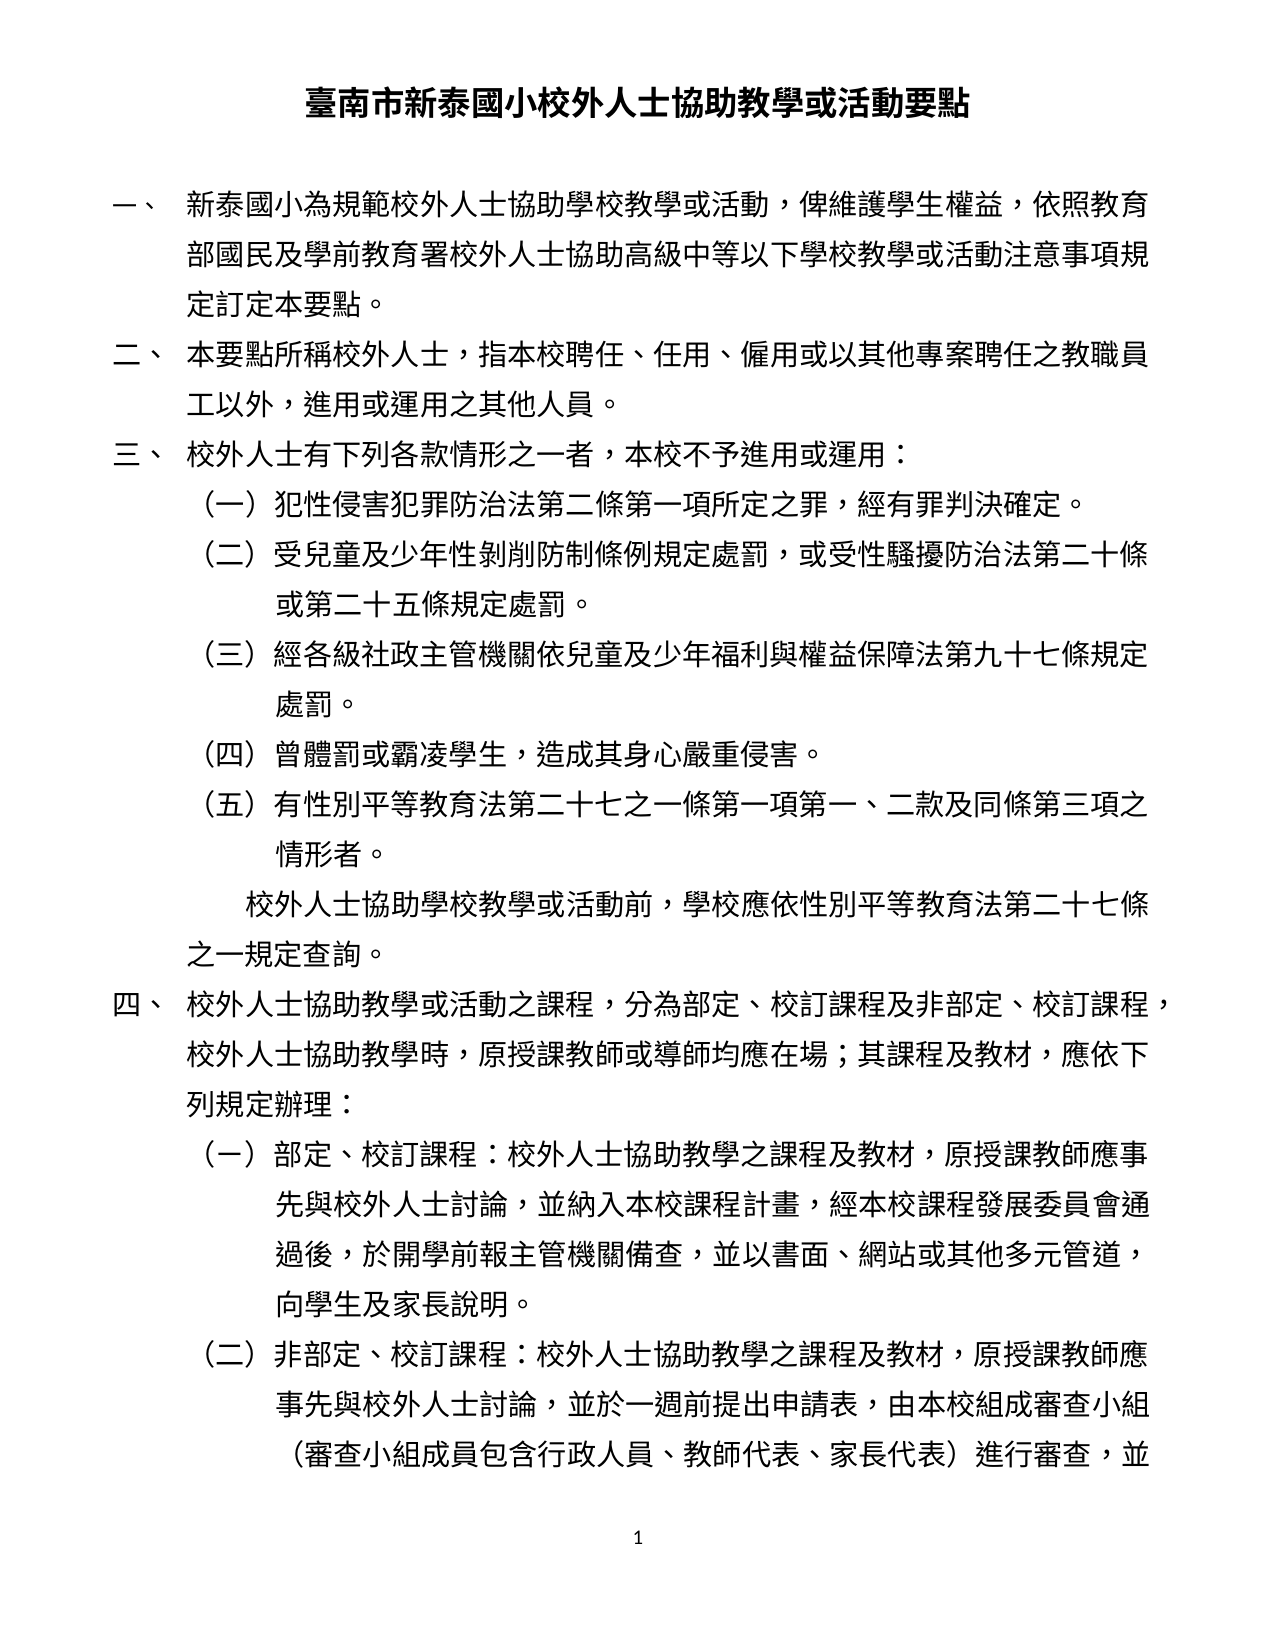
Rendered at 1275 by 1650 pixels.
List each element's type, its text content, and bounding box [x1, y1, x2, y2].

text （ㄧ）部定、校訂課程：校外人士協助教學之課程及教材，原授課教師應事先與校外人士討論，並納入本校課程計畫，經本校課程發展委員會通過後，於開學前報主管機關備查，並以書面、網站或其他多元管道，向學生及家長說明。 [186, 1125, 1162, 1325]
text （二）非部定、校訂課程：校外人士協助教學之課程及教材，原授課教師應事先與校外人士討論，並於一週前提出申請表，由本校組成審查小組（審查小組成員包含行政人員、教師代表、家長代表）進行審查，並 [186, 1325, 1162, 1475]
text （四）曾體罰或霸凌學生，造成其身心嚴重侵害。 [186, 725, 1162, 775]
text 校外人士協助學校教學或活動前，學校應依性別平等教育法第二十七條之一規定查詢。 [186, 875, 1162, 975]
list 校外人士協助教學或活動之課程，分為部定、校訂課程及非部定、校訂課程，校外人士協助教學時，原授課教師或導師均應在場；其課程及教材，應依下列規定辦理： [112, 975, 1162, 1125]
list 新泰國小為規範校外人士協助學校教學或活動，俾維護學生權益，依照教育部國民及學前教育署校外人士協助高級中等以下學校教學或活動注意事項規定訂定本要點。 [112, 175, 1162, 325]
text 臺南市新泰國小校外人士協助教學或活動要點 [112, 75, 1162, 125]
text （一）犯性侵害犯罪防治法第二條第一項所定之罪，經有罪判決確定。 [186, 475, 1162, 525]
text （五）有性別平等教育法第二十七之一條第一項第一、二款及同條第三項之情形者。 [186, 775, 1162, 875]
list 校外人士有下列各款情形之一者，本校不予進用或運用： [112, 425, 1162, 475]
list 本要點所稱校外人士，指本校聘任、任用、僱用或以其他專案聘任之教職員工以外，進用或運用之其他人員。 [112, 325, 1162, 425]
text （二）受兒童及少年性剝削防制條例規定處罰，或受性騷擾防治法第二十條或第二十五條規定處罰。 [186, 525, 1162, 625]
text （三）經各級社政主管機關依兒童及少年福利與權益保障法第九十七條規定處罰。 [186, 625, 1162, 725]
